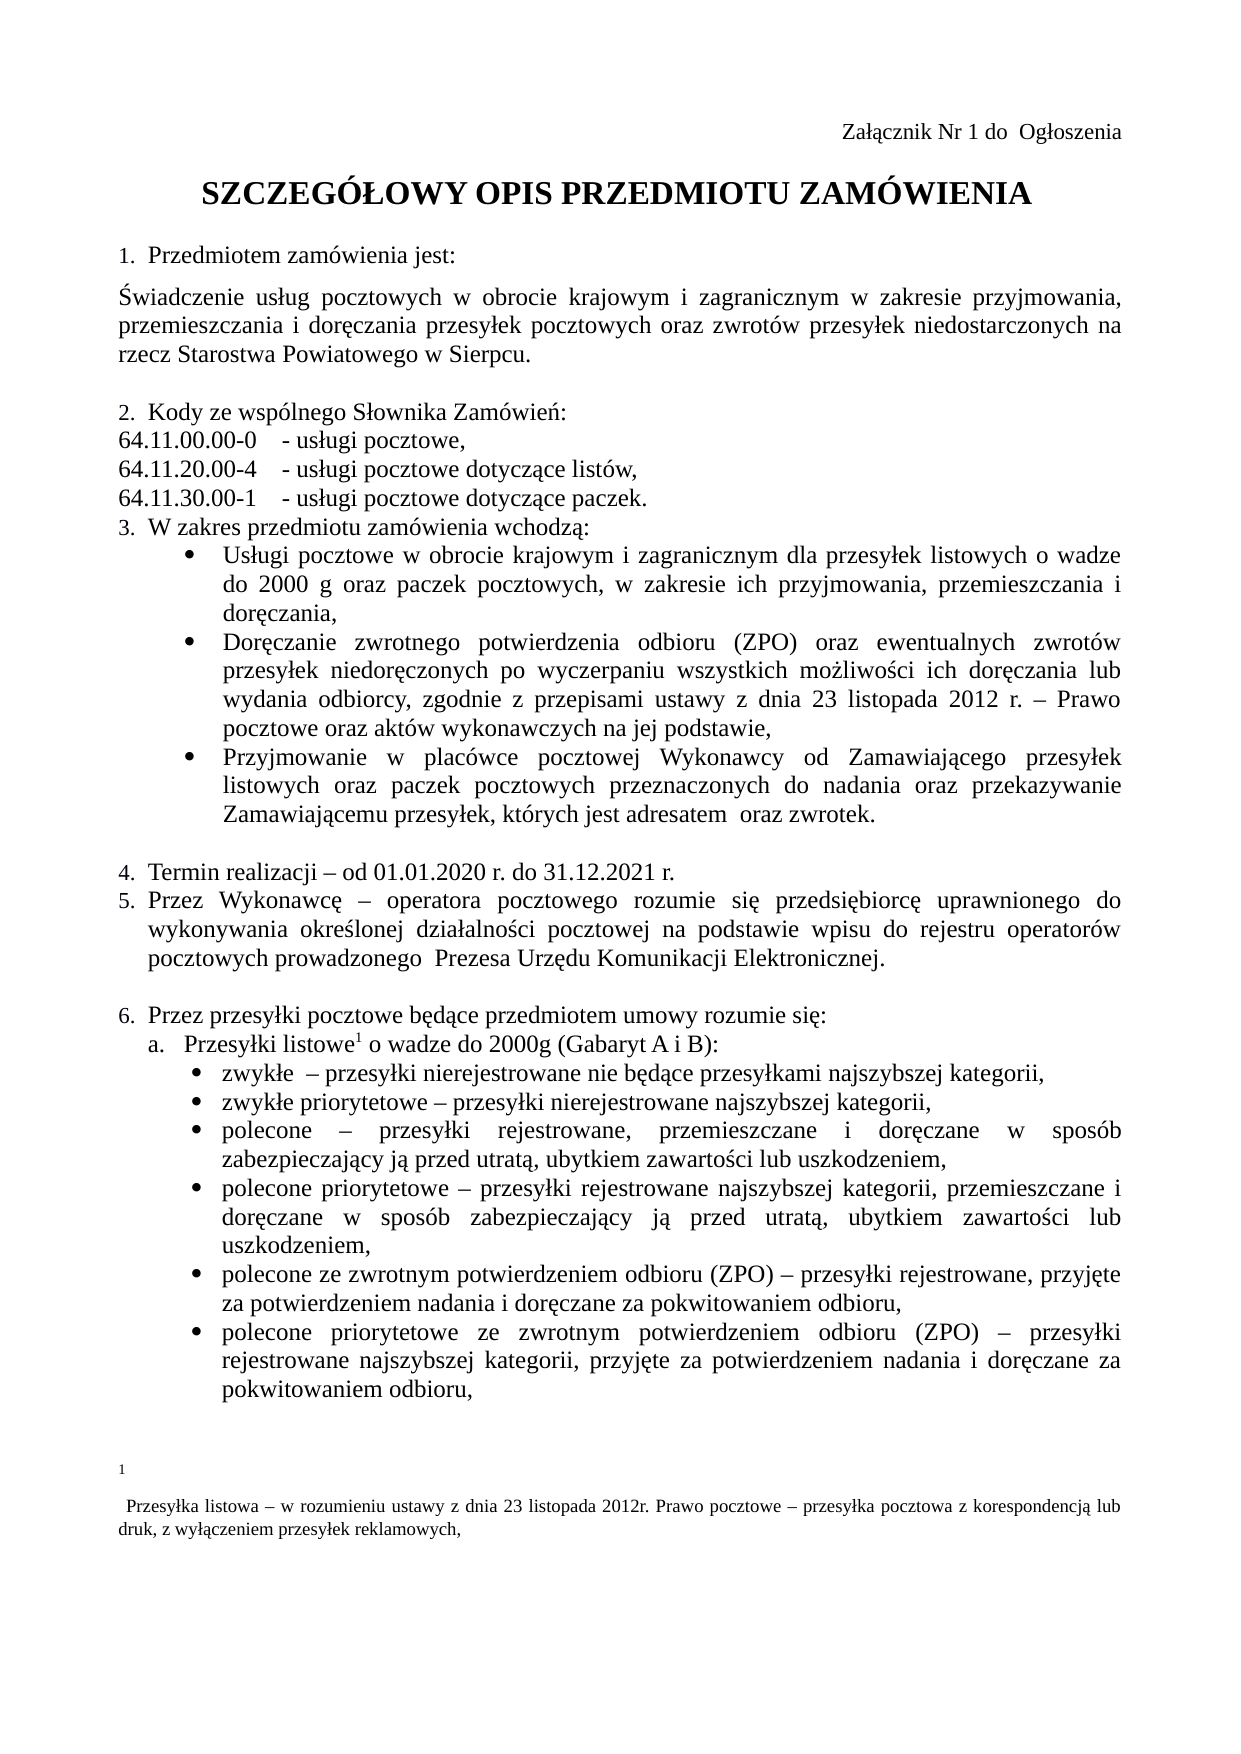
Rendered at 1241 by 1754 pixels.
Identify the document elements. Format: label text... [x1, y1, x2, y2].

list 64.11.00.00-0 - usługi pocztowe, [118, 425, 1122, 454]
list Przedmiotem zamówienia jest: [118, 240, 1122, 269]
list polecone priorytetowe ze zwrotnym potwierdzeniem odbioru (ZPO) – przesyłki rejestrowane najszybszej kategorii, przyjęte za potwierdzeniem nadania i doręczane za pokwitowaniem odbioru, [192, 1317, 1122, 1403]
list Termin realizacji – od 01.01.2020 r. do 31.12.2021 r. [118, 857, 1122, 885]
text Świadczenie usług pocztowych w obrocie krajowym i zagranicznym w zakresie przyjmowania, przemieszczania i doręczania przesyłek pocztowych oraz zwrotów przesyłek niedostarczonych na rzecz Starostwa Powiatowego w Sierpcu. [118, 282, 1122, 368]
list Kody ze wspólnego Słownika Zamówień: [118, 397, 1122, 425]
list zwykłe priorytetowe – przesyłki nierejestrowane najszybszej kategorii, [192, 1087, 1122, 1115]
list Przyjmowanie w placówce pocztowej Wykonawcy od Zamawiającego przesyłek listowych oraz paczek pocztowych przeznaczonych do nadania oraz przekazywanie Zamawiającemu przesyłek, których jest adresatem oraz zwrotek. [185, 742, 1122, 828]
list Przez przesyłki pocztowe będące przedmiotem umowy rozumie się: [118, 1000, 1122, 1029]
text Załącznik Nr 1 do Ogłoszenia [118, 118, 1122, 144]
list Przez Wykonawcę – operatora pocztowego rozumie się przedsiębiorcę uprawnionego do wykonywania określonej działalności pocztowej na podstawie wpisu do rejestru operatorów pocztowych prowadzonego Prezesa Urzędu Komunikacji Elektronicznej. [118, 885, 1122, 972]
list polecone ze zwrotnym potwierdzeniem odbioru (ZPO) – przesyłki rejestrowane, przyjęte za potwierdzeniem nadania i doręczane za pokwitowaniem odbioru, [192, 1259, 1122, 1317]
list Przesyłka listowa – w rozumieniu ustawy z dnia 23 listopada 2012r. Prawo pocztowe – przesyłka pocztowa z korespondencją lub druk, z wyłączeniem przesyłek reklamowych, [118, 1489, 1122, 1539]
list Doręczanie zwrotnego potwierdzenia odbioru (ZPO) oraz ewentualnych zwrotów przesyłek niedoręczonych po wyczerpaniu wszystkich możliwości ich doręczania lub wydania odbiorcy, zgodnie z przepisami ustawy z dnia 23 listopada 2012 r. – Prawo pocztowe oraz aktów wykonawczych na jej podstawie, [185, 627, 1122, 742]
list zwykłe – przesyłki nierejestrowane nie będące przesyłkami najszybszej kategorii, [192, 1058, 1122, 1087]
list polecone – przesyłki rejestrowane, przemieszczane i doręczane w sposób zabezpieczający ją przed utratą, ubytkiem zawartości lub uszkodzeniem, [192, 1115, 1122, 1173]
text SZCZEGÓŁOWY OPIS PRZEDMIOTU ZAMÓWIENIA [118, 173, 1122, 212]
list polecone priorytetowe – przesyłki rejestrowane najszybszej kategorii, przemieszczane i doręczane w sposób zabezpieczający ją przed utratą, ubytkiem zawartości lub uszkodzeniem, [192, 1173, 1122, 1259]
list 64.11.30.00-1 - usługi pocztowe dotyczące paczek. [118, 483, 1122, 512]
list Przesyłki listowe o wadze do 2000g (Gabaryt A i B): [148, 1029, 1122, 1058]
list Usługi pocztowe w obrocie krajowym i zagranicznym dla przesyłek listowych o wadze do 2000 g oraz paczek pocztowych, w zakresie ich przyjmowania, przemieszczania i doręczania, [185, 540, 1122, 627]
list W zakres przedmiotu zamówienia wchodzą: [118, 512, 1122, 540]
text 64.11.20.00-4 - usługi pocztowe dotyczące listów, [118, 454, 1122, 483]
